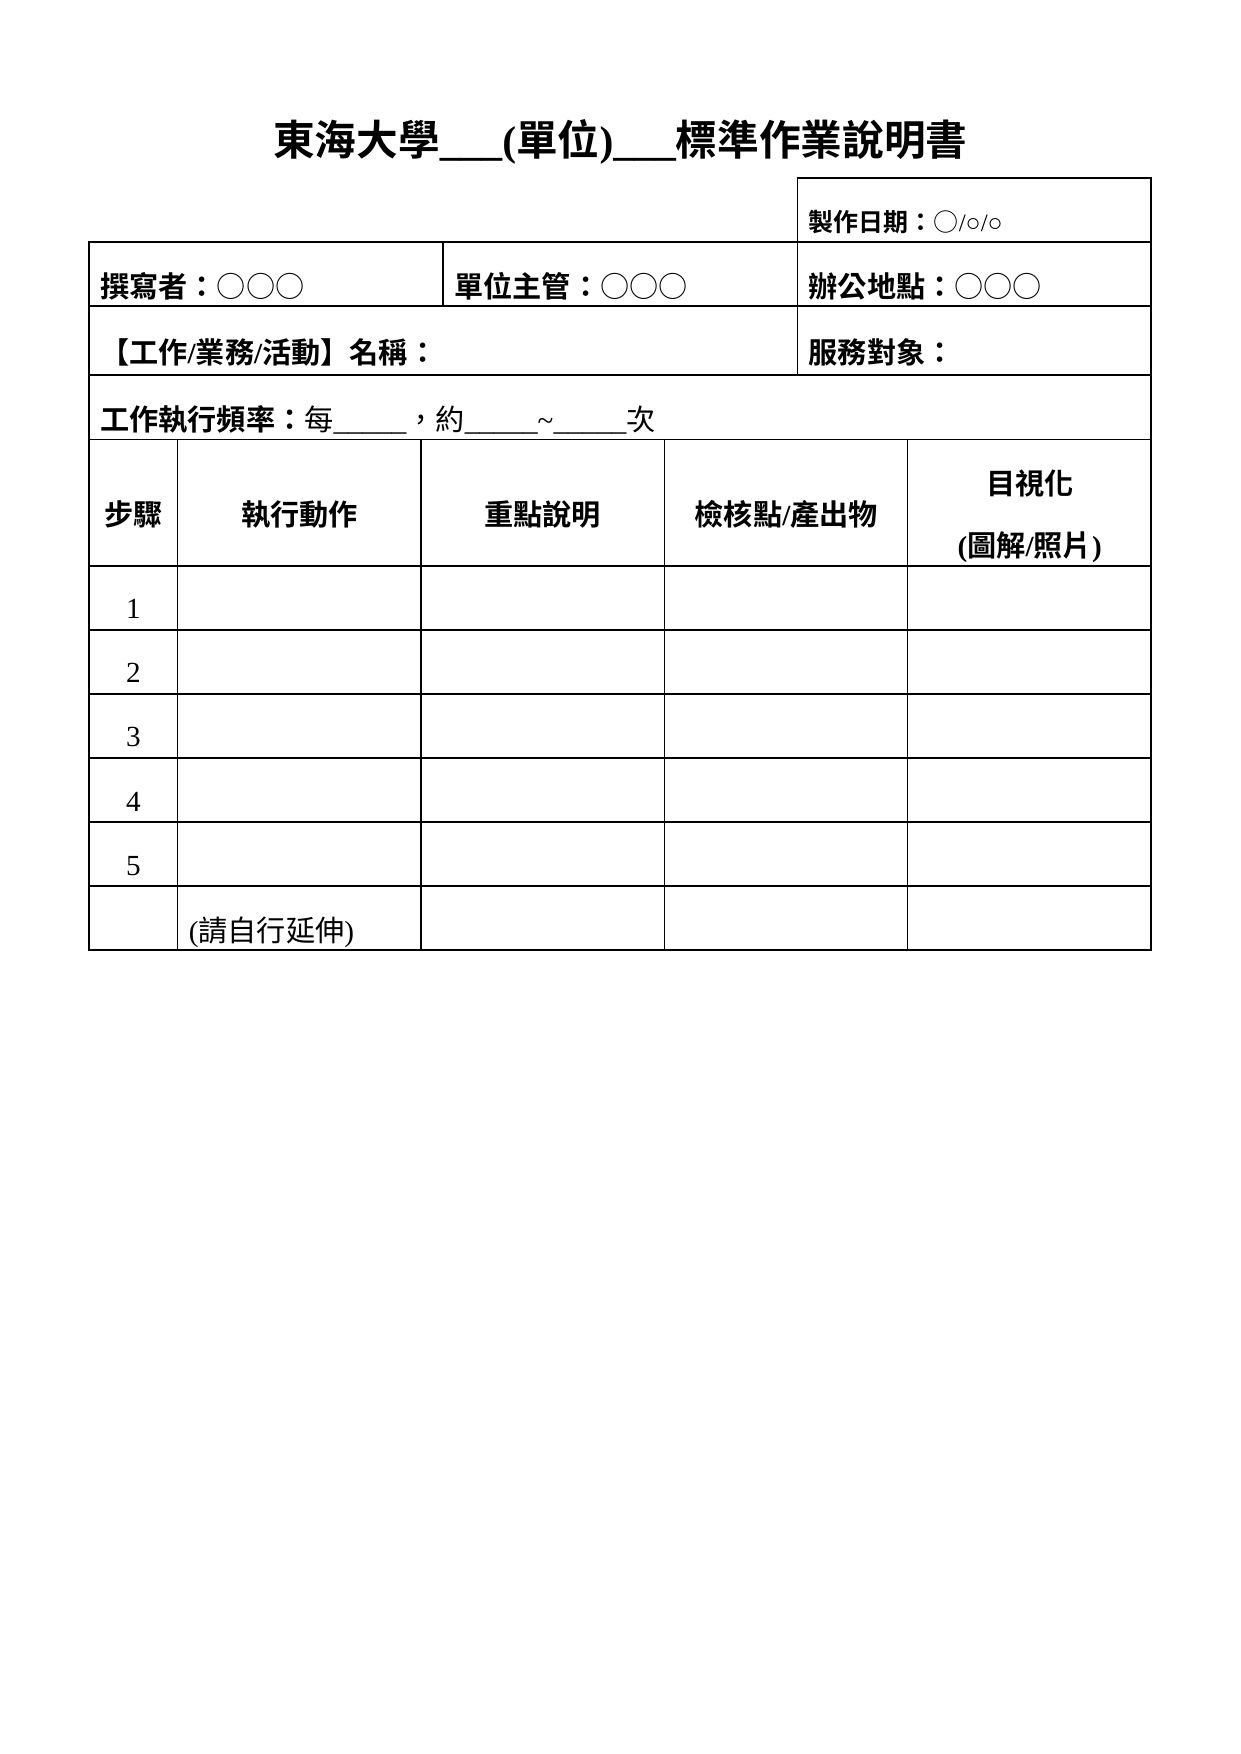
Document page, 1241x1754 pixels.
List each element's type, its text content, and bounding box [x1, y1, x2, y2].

text 東海大學___(單位)___標準作業說明書 [89, 96, 1152, 158]
table_cell [422, 631, 664, 693]
table_cell [908, 759, 1150, 821]
table_cell 5 [90, 823, 177, 885]
table_header [89, 177, 354, 241]
table_cell [178, 823, 420, 885]
table_cell (請自行延伸) [178, 887, 420, 949]
table_cell 【工作/業務/活動】名稱： [90, 307, 797, 374]
table_cell 工作執行頻率：每_____，約_____~_____次 [90, 376, 1150, 438]
table_cell [908, 631, 1150, 693]
table_cell 單位主管：○○○ [444, 243, 797, 305]
table_header [354, 177, 797, 241]
table_cell 執行動作 [178, 440, 420, 565]
table_cell 服務對象： [798, 307, 1150, 374]
table_cell 辦公地點：○○○ [798, 243, 1150, 305]
table_cell 重點說明 [422, 440, 664, 565]
table_cell [422, 695, 664, 757]
table_cell [908, 567, 1150, 629]
table_cell [422, 887, 664, 949]
table_cell [422, 759, 664, 821]
table_cell [178, 567, 420, 629]
table_cell 1 [90, 567, 177, 629]
table_cell 3 [90, 695, 177, 757]
table_cell [178, 759, 420, 821]
table_cell [665, 695, 907, 757]
table_cell [665, 631, 907, 693]
table_cell 4 [90, 759, 177, 821]
table_cell [422, 567, 664, 629]
table_cell 撰寫者：○○○ [90, 243, 442, 305]
table_cell [908, 823, 1150, 885]
table_cell [422, 823, 664, 885]
table_cell [90, 887, 177, 949]
table_cell [665, 759, 907, 821]
table_cell [665, 887, 907, 949]
table_cell [908, 695, 1150, 757]
table_cell 檢核點/產出物 [665, 440, 907, 565]
table_header 製作日期：○/○/○ [798, 179, 1150, 241]
table_cell [665, 567, 907, 629]
table_cell [178, 695, 420, 757]
table_cell 步驟 [90, 440, 177, 565]
table_cell 目視化 (圖解/照片) [908, 440, 1150, 565]
table_cell 2 [90, 631, 177, 693]
table_cell [665, 823, 907, 885]
table_cell [908, 887, 1150, 949]
table_cell [178, 631, 420, 693]
